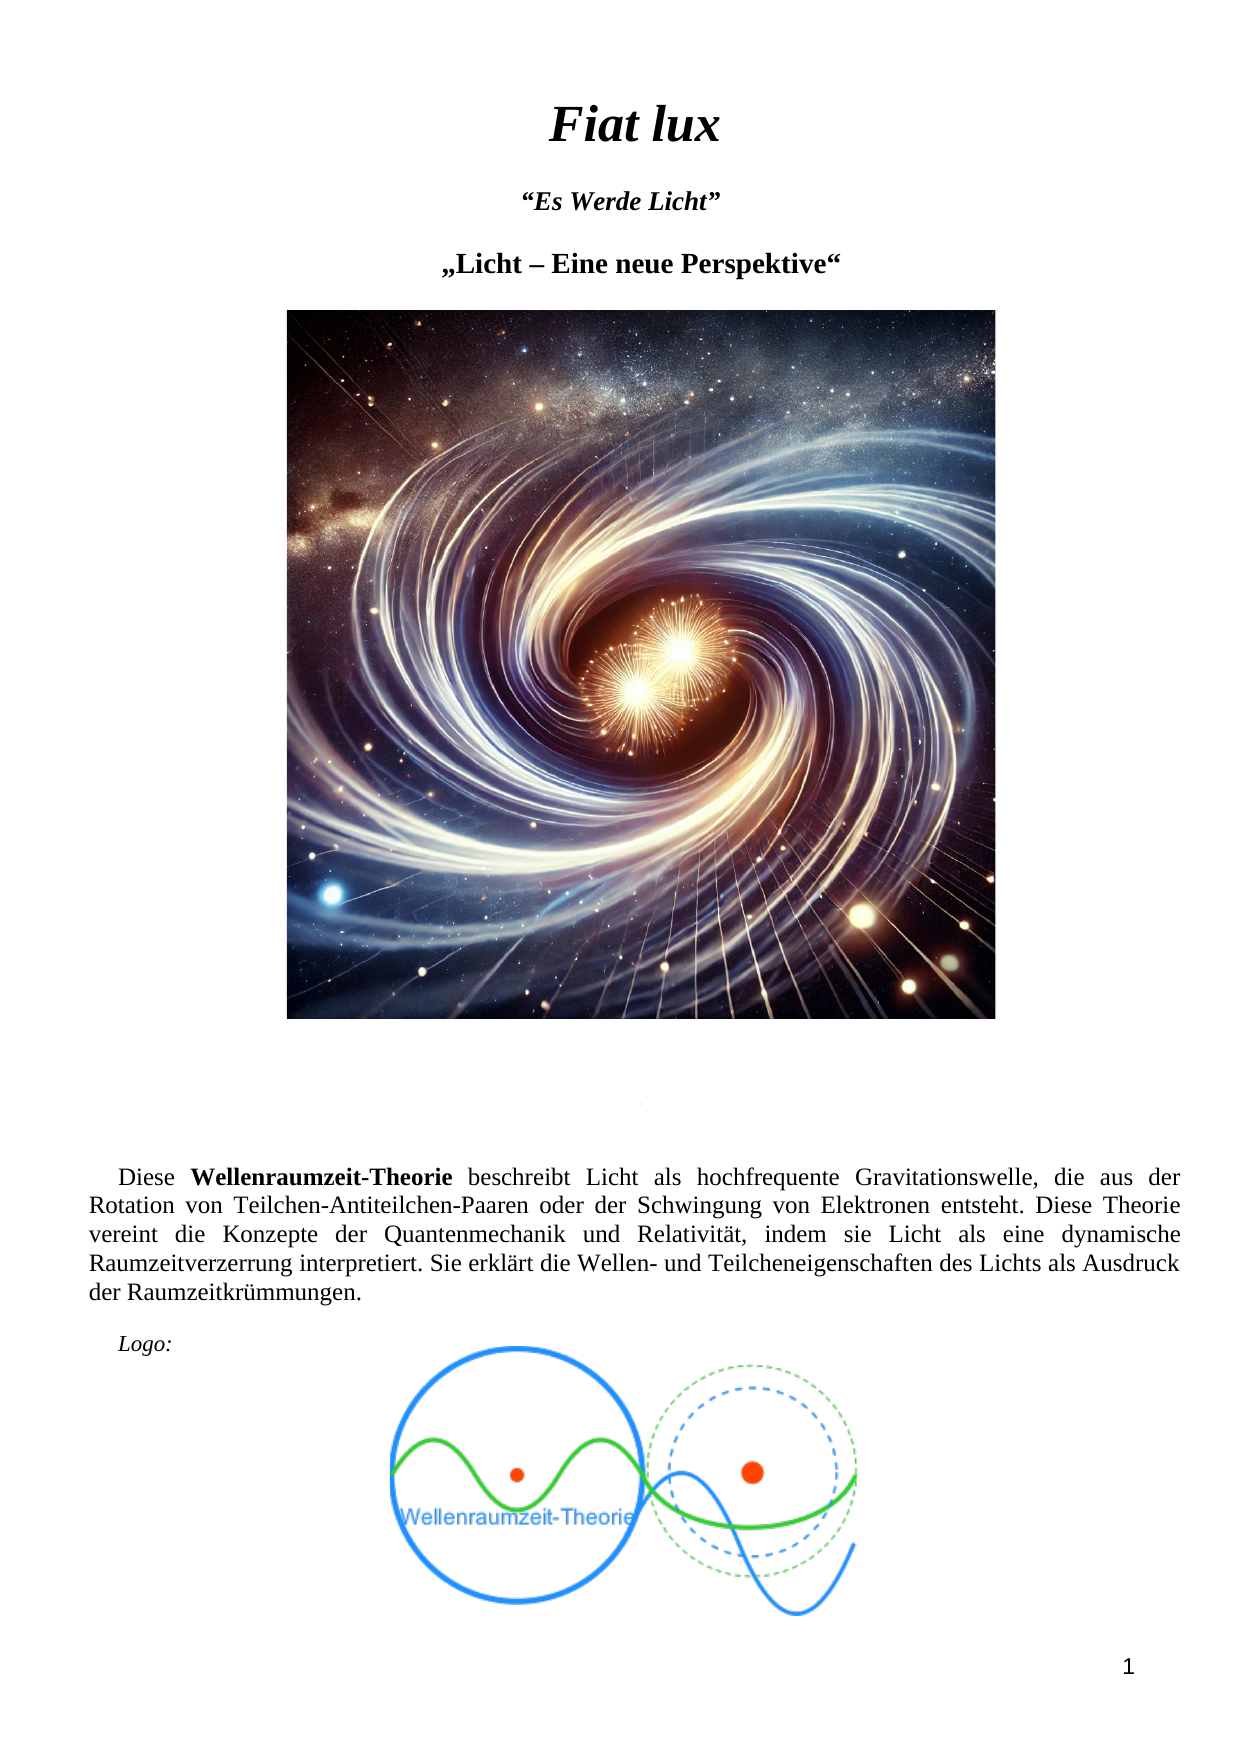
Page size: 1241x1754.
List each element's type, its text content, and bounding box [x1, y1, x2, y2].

subtitle „Licht – Eine neue Perspektive“ [118, 246, 1135, 279]
picture [389, 1357, 858, 1616]
picture [286, 310, 996, 1019]
text Diese Wellenraumzeit-Theorie beschreibt Licht als hochfrequente Gravitationswelle, die aus der Rotation von Teilchen-Antiteilchen-Paaren oder der Schwingung von Elektronen entsteht. Diese Theorie vereint die Konzepte der Quantenmechanik und Relativität, indem sie Licht als eine dynamische Raumzeitverzerrung interpretiert. Sie erklärt die Wellen- und Teilcheneigenschaften des Lichts als Ausdruck der Raumzeitkrümmungen. [88, 1162, 1181, 1305]
title Fiat lux [147, 92, 1093, 152]
subtitle “Es Werde Licht” [59, 186, 1181, 217]
text Logo: [88, 1330, 1181, 1357]
